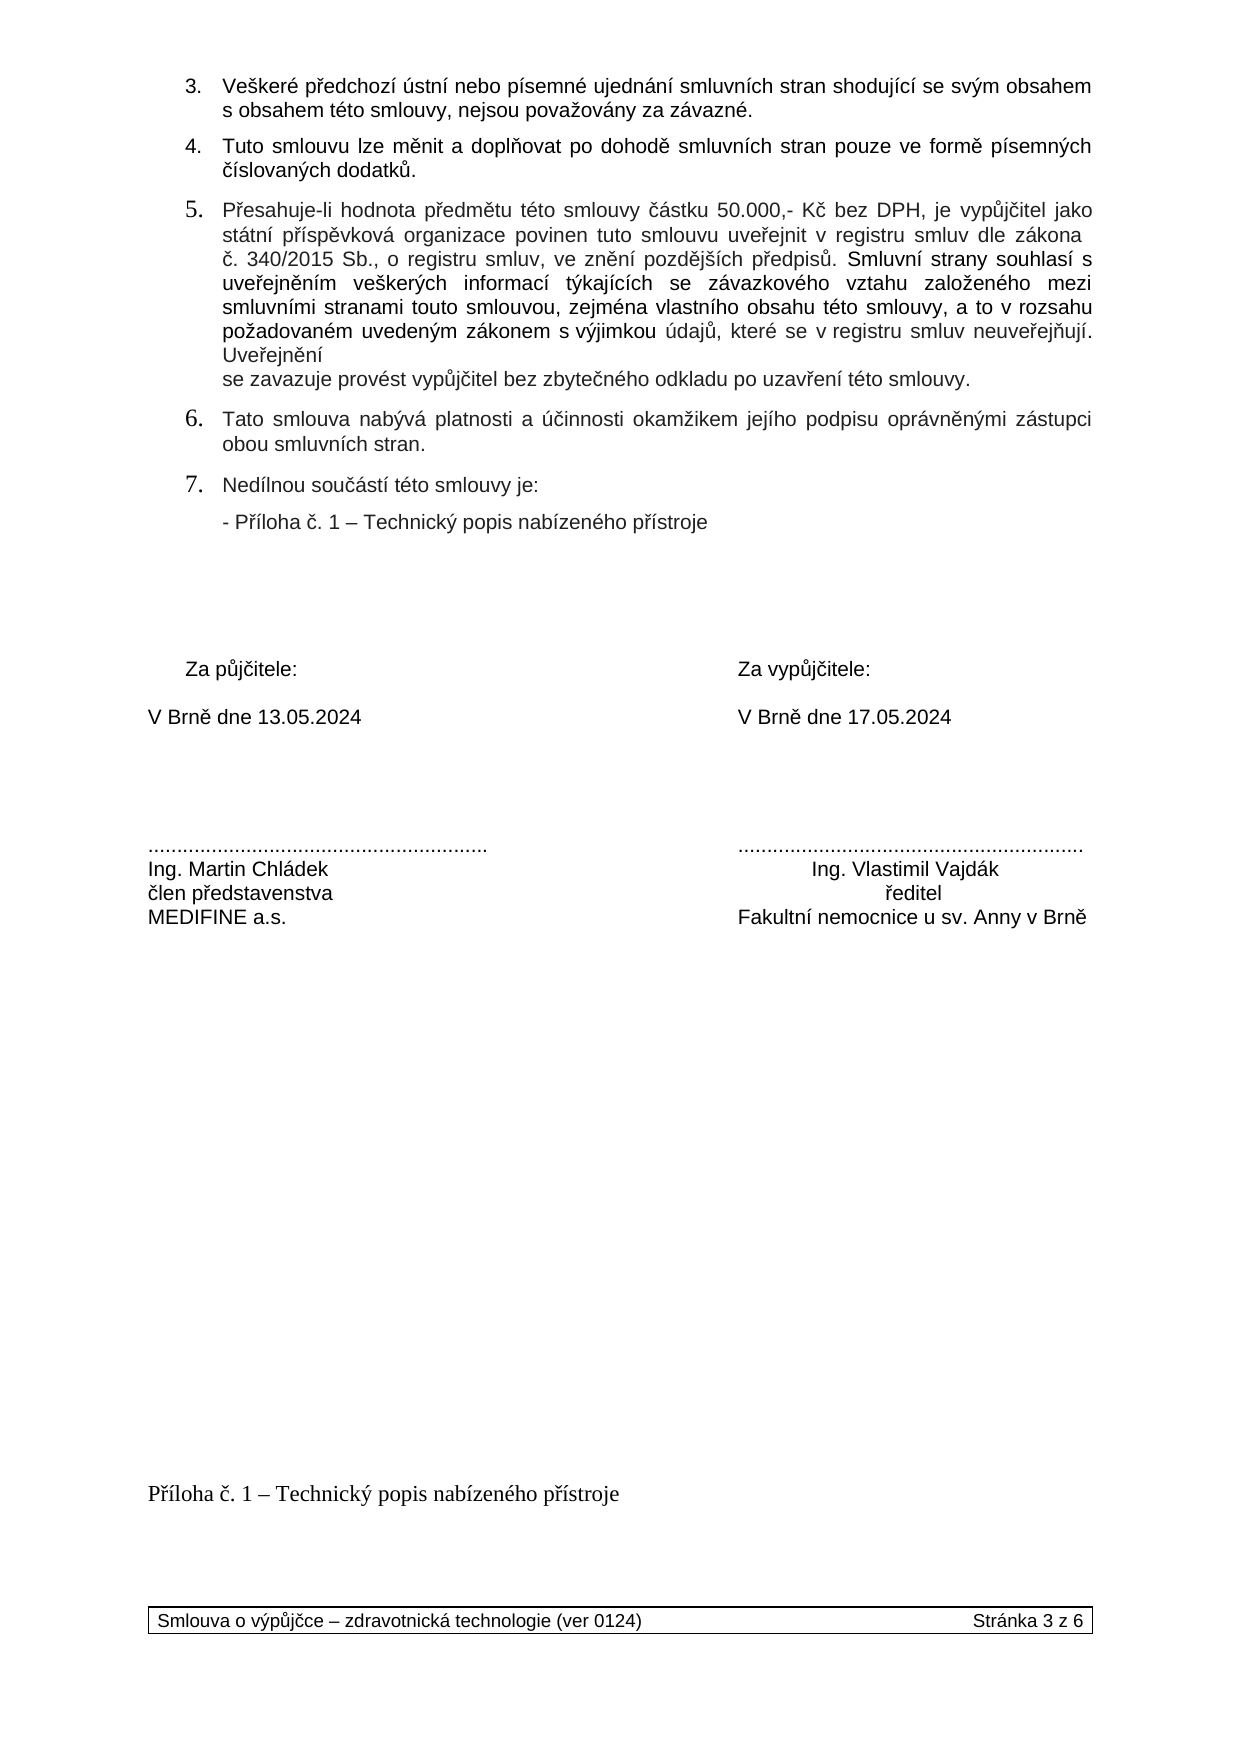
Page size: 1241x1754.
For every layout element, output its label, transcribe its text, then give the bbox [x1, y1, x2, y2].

text - Příloha č. 1 – Technický popis nabízeného přístroje [222, 510, 1093, 534]
text Ing. Martin Chládek Ing. Vlastimil Vajdák [148, 857, 1093, 881]
list Tuto smlouvu lze měnit a doplňovat po dohodě smluvních stran pouze ve formě písemných číslovaných dodatků. [185, 134, 1093, 182]
list Veškeré předchozí ústní nebo písemné ujednání smluvních stran shodující se svým obsahem s obsahem této smlouvy, nejsou považovány za závazné. [185, 74, 1093, 122]
text MEDIFINE a.s. Fakultní nemocnice u sv. Anny v Brně [148, 905, 1093, 929]
subtitle Příloha č. 1 – Technický popis nabízeného přístroje [148, 1480, 1093, 1506]
list Přesahuje-li hodnota předmětu této smlouvy částku 50.000,- Kč bez DPH, je vypůjčitel jako státní příspěvková organizace povinen tuto smlouvu uveřejnit v registru smluv dle zákona č. 340/2015 Sb., o registru smluv, ve znění pozdějších předpisů. Smluvní strany souhlasí s uveřejněním veškerých informací týkajících se závazkového vztahu založeného mezi smluvními stranami touto smlouvou, zejména vlastního obsahu této smlouvy, a to v rozsahu požadovaném uvedeným zákonem s výjimkou údajů, které se v registru smluv neuveřejňují. Uveřejnění se zavazuje provést vypůjčitel bez zbytečného odkladu po uzavření této smlouvy. [185, 194, 1093, 391]
text člen představenstva ředitel [148, 881, 1093, 905]
list Tato smlouva nabývá platnosti a účinnosti okamžikem jejího podpisu oprávněnými zástupci obou smluvních stran. [185, 403, 1093, 456]
text ........................................................... ............................................................ [148, 833, 1093, 857]
list Nedílnou součástí této smlouvy je: [185, 469, 1093, 497]
text Za půjčitele: Za vypůjčitele: [148, 657, 1093, 681]
text V Brně dne 13.05.2024 V Brně dne 17.05.2024 [148, 705, 1093, 729]
